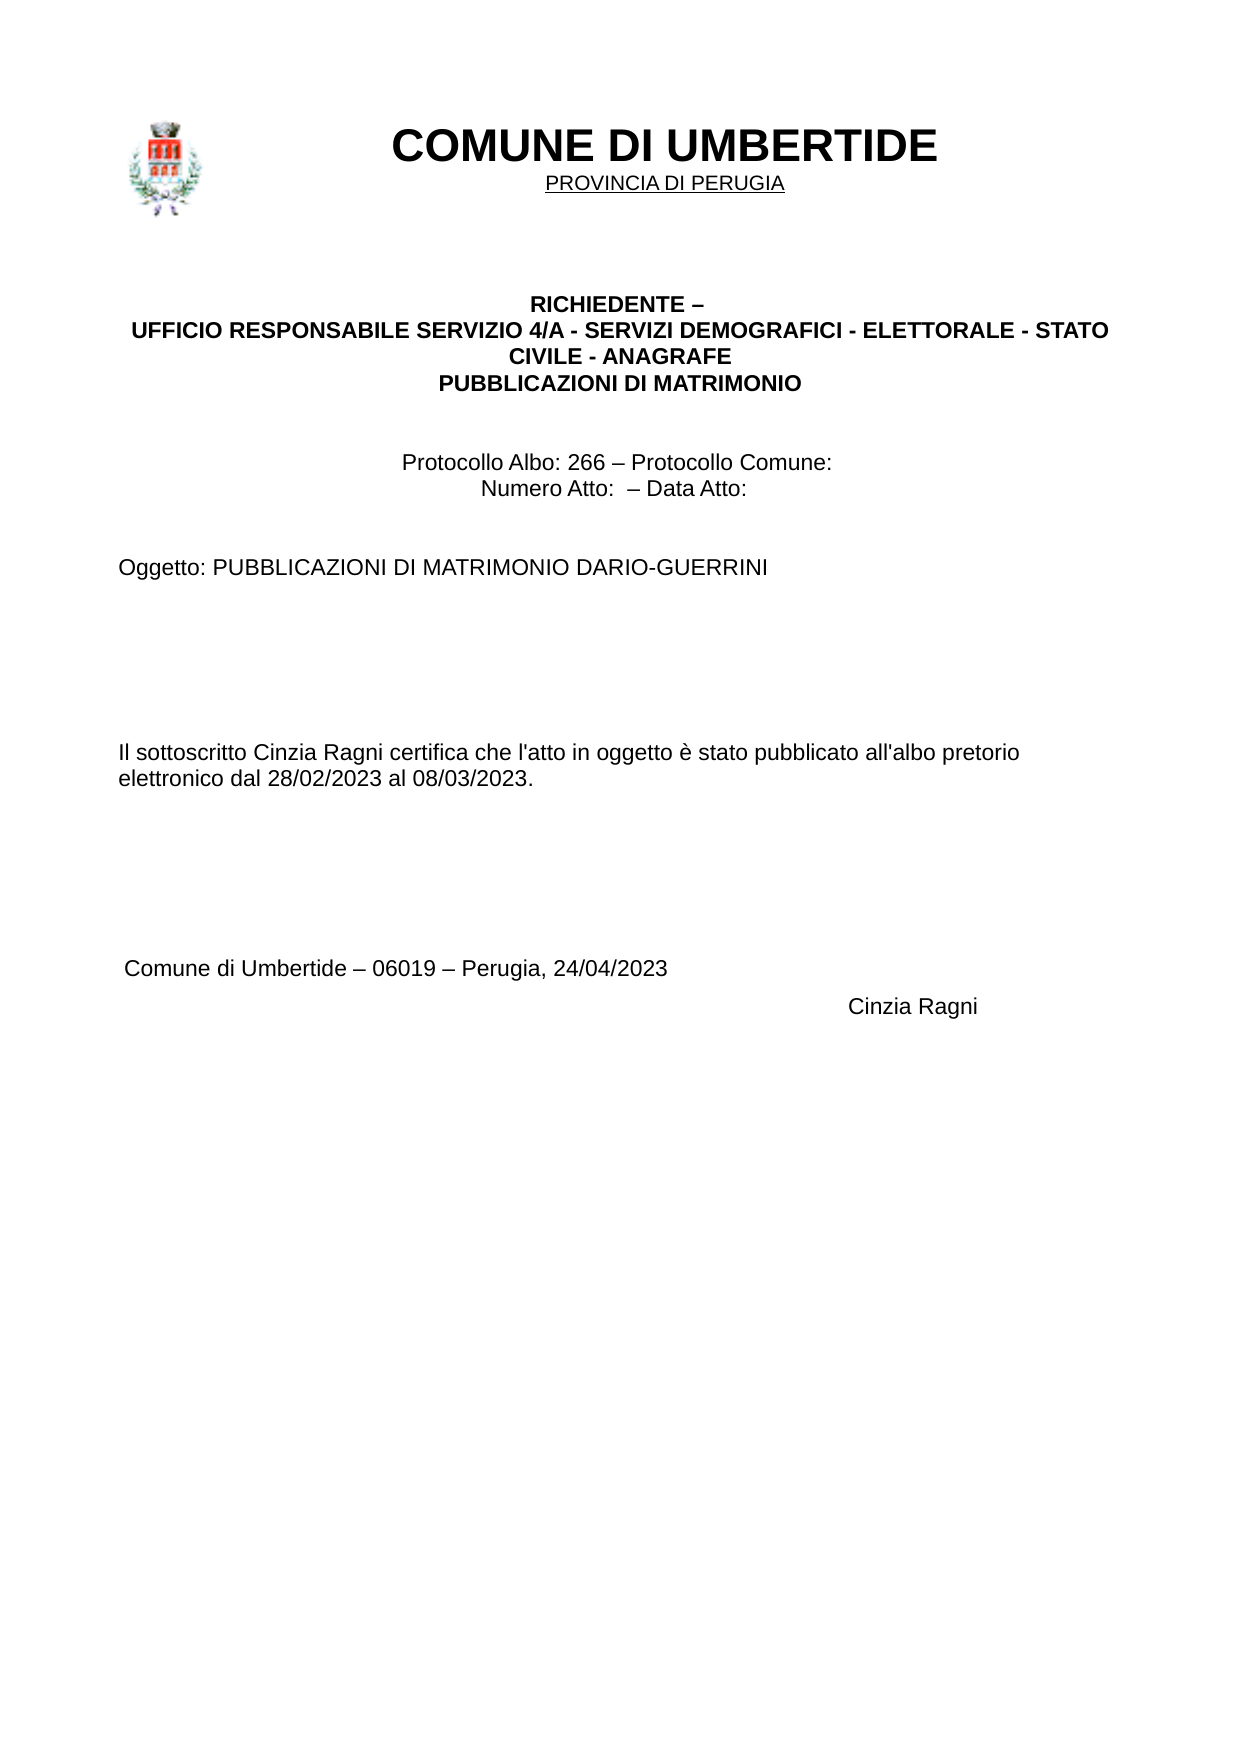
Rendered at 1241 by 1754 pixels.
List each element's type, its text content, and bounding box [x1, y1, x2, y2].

table_cell Cinzia Ragni [696, 987, 1123, 1025]
text Numero Atto: – Data Atto: [118, 475, 1122, 501]
text Il sottoscritto Cinzia Ragni certifica che l'atto in oggetto è stato pubblicato all'albo pretorio elettronico dal 28/02/2023 al 08/03/2023. [118, 739, 1122, 791]
text UFFICIO RESPONSABILE SERVIZIO 4/A - SERVIZI DEMOGRAFICI - ELETTORALE - STATO CIVILE - ANAGRAFE [118, 317, 1122, 370]
text RICHIEDENTE – [118, 291, 1122, 317]
text PUBBLICAZIONI DI MATRIMONIO [118, 370, 1122, 396]
text Oggetto: PUBBLICAZIONI DI MATRIMONIO DARIO-GUERRINI [118, 554, 1122, 581]
text Protocollo Albo: 266 – Protocollo Comune: [118, 449, 1122, 475]
table_header Comune di Umbertide – 06019 – Perugia, 24/04/2023 [118, 950, 696, 987]
text COMUNE DI UMBERTIDE [118, 118, 1122, 171]
table_header [696, 950, 1123, 987]
table_cell [118, 987, 696, 1025]
text PROVINCIA DI PERUGIA [208, 171, 1122, 195]
